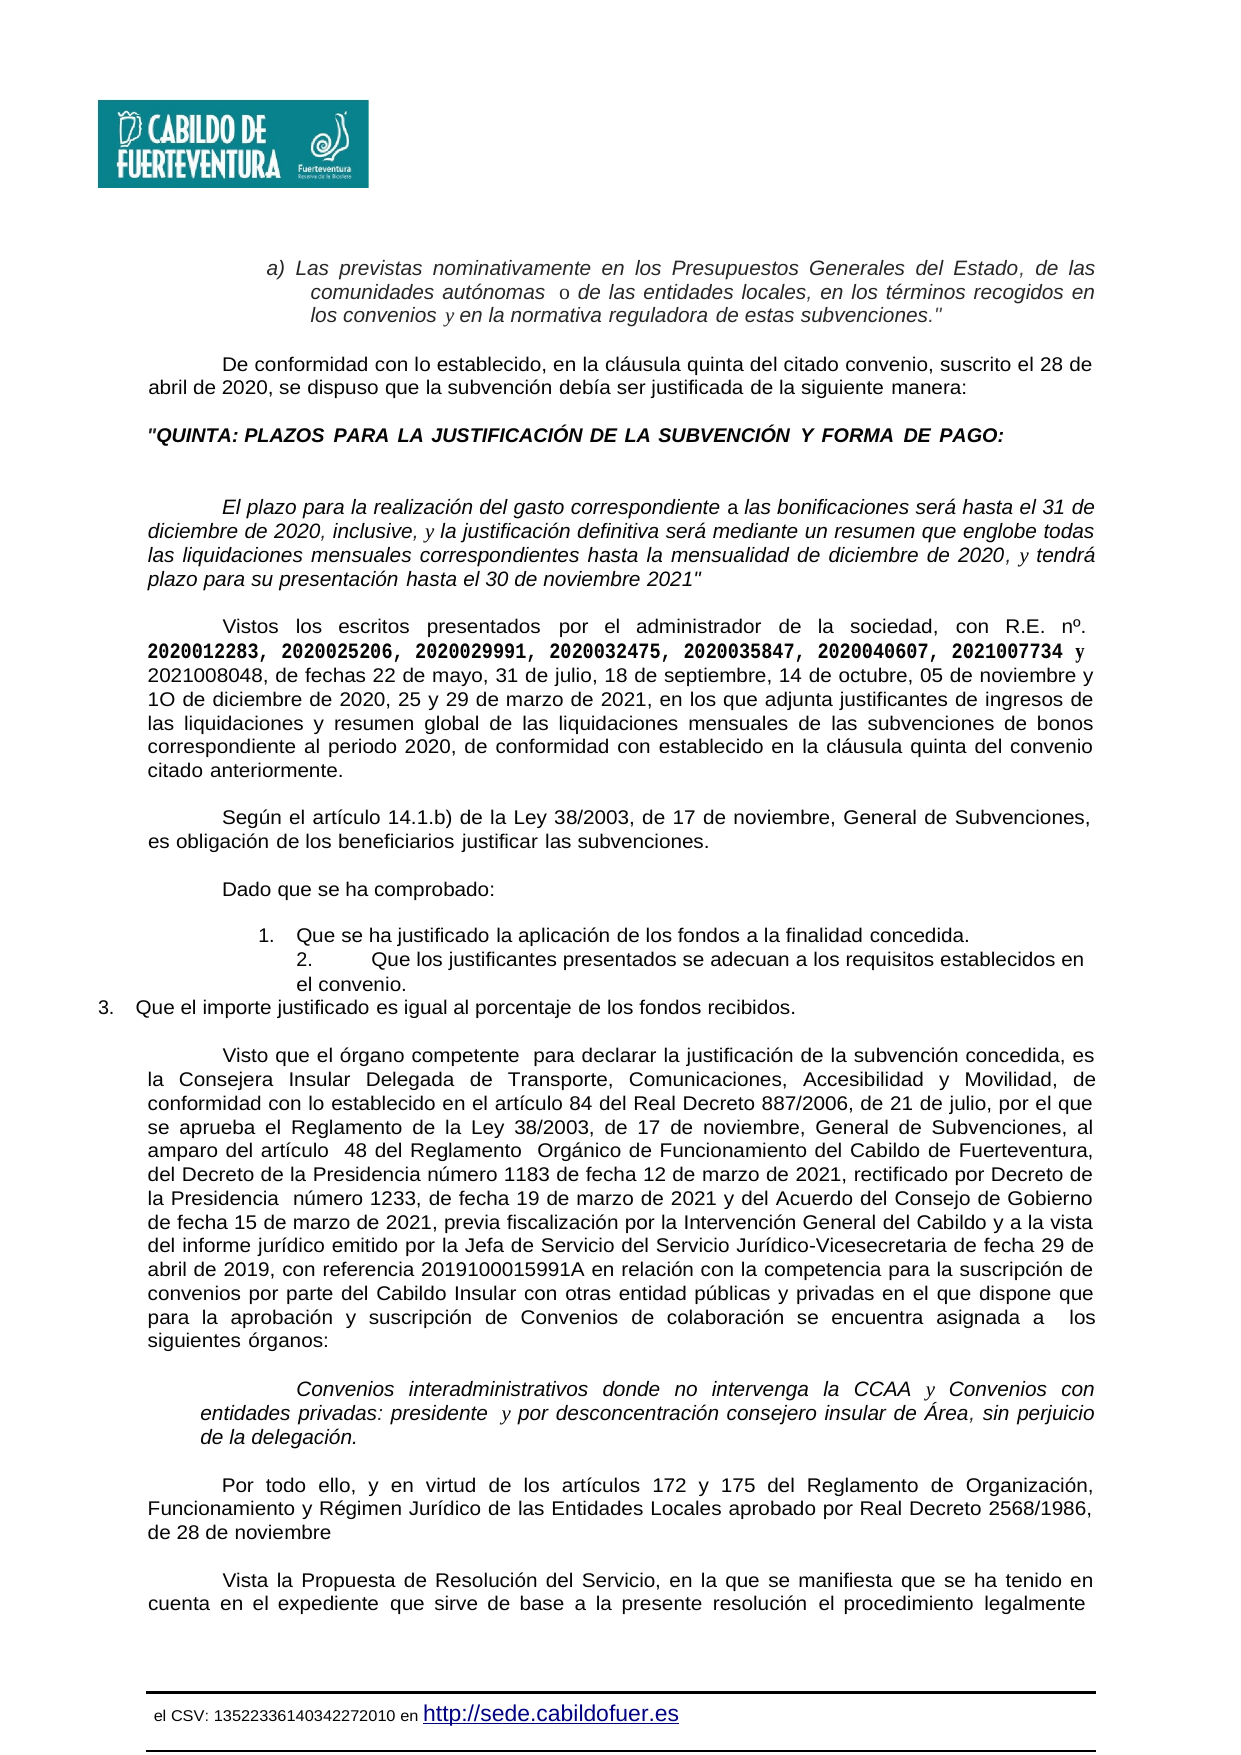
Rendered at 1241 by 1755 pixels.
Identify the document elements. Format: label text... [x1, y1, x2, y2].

text Según el artículo 14.1.b) de la Ley 38/2003, de 17 de noviembre, General de Subvenciones, es obligación de los beneficiarios justificar las subvenciones. [148, 806, 1092, 853]
list Que el importe justificado es igual al porcentaje de los fondos recibidos. [98, 997, 1107, 1018]
text "QUINTA: PLAZOS PARA LA JUSTIFICACIÓN DE LA SUBVENCIÓN Y FORMA DE PAGO: [147, 424, 1107, 447]
text De conformidad con lo establecido, en la cláusula quinta del citado convenio, suscrito el 28 de abril de 2020, se dispuso que la subvención debía ser justificada de la siguiente manera: [148, 352, 1095, 399]
list Que los justificantes presentados se adecuan a los requisitos establecidos en el convenio. [296, 948, 1096, 995]
text Por todo ello, y en virtud de los artículos 172 y 175 del Reglamento de Organización, Funcionamiento y Régimen Jurídico de las Entidades Locales aprobado por Real Decreto 2568/1986, de 28 de noviembre [147, 1473, 1093, 1544]
text a) Las previstas nominativamente en los Presupuestos Generales del Estado, de las comunidades autónomas o de las entidades locales, en los términos recogidos en los convenios y en la normativa reguladora de estas subvenciones." [266, 257, 1095, 327]
text 2021008048, de fechas 22 de mayo, 31 de julio, 18 de septiembre, 14 de octubre, 05 de noviembre y 1O de diciembre de 2020, 25 y 29 de marzo de 2021, en los que adjunta justificantes de ingresos de las liquidaciones y resumen global de las liquidaciones mensuales de las subvenciones de bonos correspondiente al periodo 2020, de conformidad con establecido en la cláusula quinta del convenio citado anteriormente. [147, 664, 1095, 782]
text Convenios interadministrativos donde no intervenga la CCAA y Convenios con entidades privadas: presidente y por desconcentración consejero insular de Área, sin perjuicio de la delegación. [200, 1377, 1095, 1449]
text Dado que se ha comprobado: [222, 877, 1107, 900]
text Visto que el órgano competente para declarar la justificación de la subvención concedida, es la Consejera Insular Delegada de Transporte, Comunicaciones, Accesibilidad y Movilidad, de conformidad con lo establecido en el artículo 84 del Real Decreto 887/2006, de 21 de julio, por el que se aprueba el Reglamento de la Ley 38/2003, de 17 de noviembre, General de Subvenciones, al amparo del artículo 48 del Reglamento Orgánico de Funcionamiento del Cabildo de Fuerteventura, del Decreto de la Presidencia número 1183 de fecha 12 de marzo de 2021, rectificado por Decreto de la Presidencia número 1233, de fecha 19 de marzo de 2021 y del Acuerdo del Consejo de Gobierno de fecha 15 de marzo de 2021, previa fiscalización por la Intervención General del Cabildo y a la vista del informe jurídico emitido por la Jefa de Servicio del Servicio Jurídico-Vicesecretaria de fecha 29 de abril de 2019, con referencia 2019100015991A en relación con la competencia para la suscripción de convenios por parte del Cabildo Insular con otras entidad públicas y privadas en el que dispone que para la aprobación y suscripción de Convenios de colaboración se encuentra asignada a los siguientes órganos: [147, 1044, 1096, 1352]
text 2020012283, 2020025206, 2020029991, 2020032475, 2020035847, 2020040607, 2021007734 y [147, 638, 1107, 664]
text Vista la Propuesta de Resolución del Servicio, en la que se manifiesta que se ha tenido en cuenta en el expediente que sirve de base a la presente resolución el procedimiento legalmente [148, 1568, 1095, 1615]
text El plazo para la realización del gasto correspondiente a las bonificaciones será hasta el 31 de diciembre de 2020, inclusive, y la justificación definitiva será mediante un resumen que englobe todas las liquidaciones mensuales correspondientes hasta la mensualidad de diciembre de 2020, y tendrá plazo para su presentación hasta el 30 de noviembre 2021" [148, 495, 1095, 591]
text Vistos los escritos presentados por el administrador de la sociedad, con R.E. nº. [222, 616, 1107, 638]
list Que se ha justificado la aplicación de los fondos a la finalidad concedida. [258, 924, 1107, 947]
